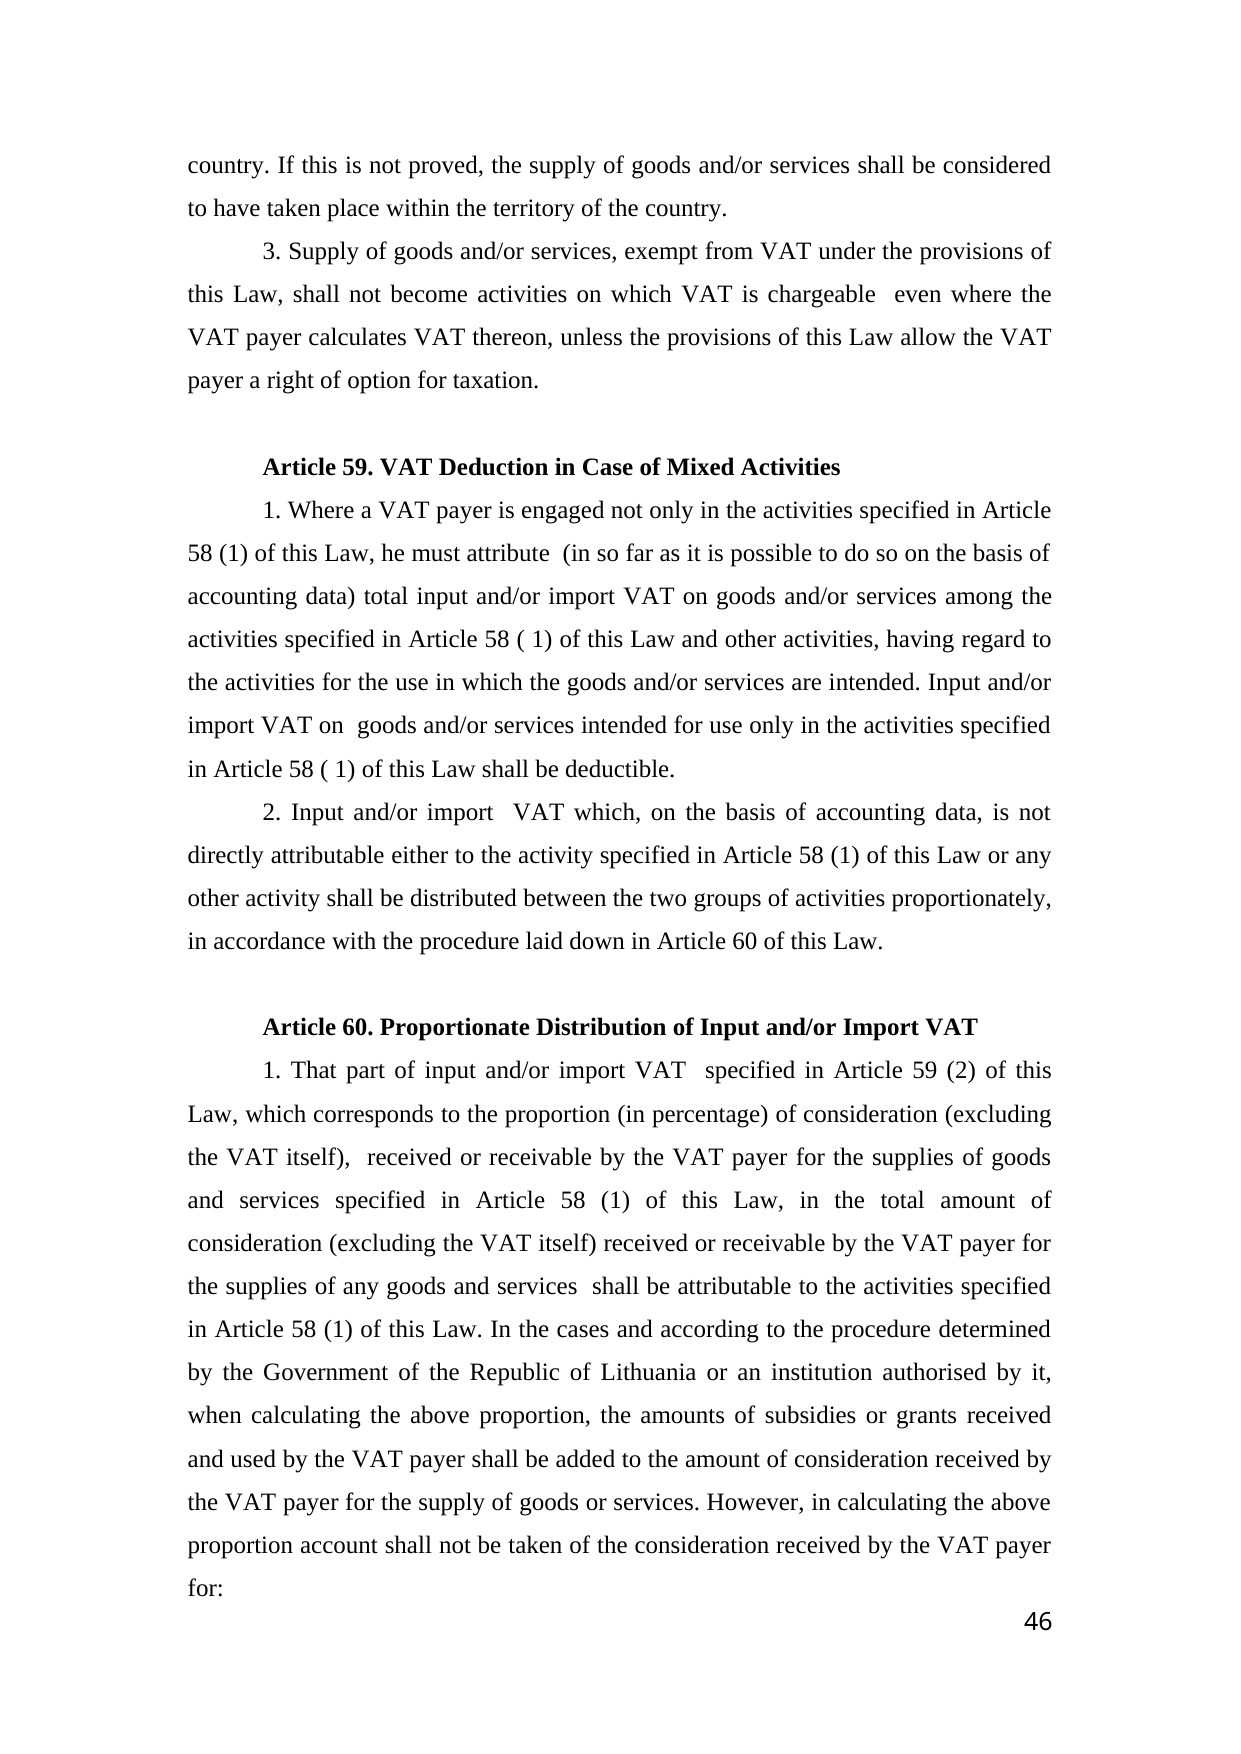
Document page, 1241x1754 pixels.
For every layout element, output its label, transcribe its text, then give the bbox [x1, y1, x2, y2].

text 1. Where a VAT payer is engaged not only in the activities specified in Article 58 (1) of this Law, he must attribute (in so far as it is possible to do so on the basis of accounting data) total input and/or import VAT on goods and/or services among the activities specified in Article 58 ( 1) of this Law and other activities, having regard to the activities for the use in which the goods and/or services are intended. Input and/or import VAT on goods and/or services intended for use only in the activities specified in Article 58 ( 1) of this Law shall be deductible. [187, 495, 1053, 782]
text Article 59. VAT Deduction in Case of Mixed Activities [187, 452, 1053, 481]
text 2. Input and/or import VAT which, on the basis of accounting data, is not directly attributable either to the activity specified in Article 58 (1) of this Law or any other activity shall be distributed between the two groups of activities proportionately, in accordance with the procedure laid down in Article 60 of this Law. [187, 797, 1053, 955]
text 1. That part of input and/or import VAT specified in Article 59 (2) of this Law, which corresponds to the proportion (in percentage) of consideration (excluding the VAT itself), received or receivable by the VAT payer for the supplies of goods and services specified in Article 58 (1) of this Law, in the total amount of consideration (excluding the VAT itself) received or receivable by the VAT payer for the supplies of any goods and services shall be attributable to the activities specified in Article 58 (1) of this Law. In the cases and according to the procedure determined by the Government of the Republic of Lithuania or an institution authorised by it, when calculating the above proportion, the amounts of subsidies or grants received and used by the VAT payer shall be added to the amount of consideration received by the VAT payer for the supply of goods or services. However, in calculating the above proportion account shall not be taken of the consideration received by the VAT payer for: [187, 1056, 1053, 1602]
text country. If this is not proved, the supply of goods and/or services shall be considered to have taken place within the territory of the country. [187, 150, 1053, 222]
text 3. Supply of goods and/or services, exempt from VAT under the provisions of this Law, shall not become activities on which VAT is chargeable even where the VAT payer calculates VAT thereon, unless the provisions of this Law allow the VAT payer a right of option for taxation. [187, 236, 1053, 394]
text Article 60. Proportionate Distribution of Input and/or Import VAT [187, 1012, 1053, 1041]
